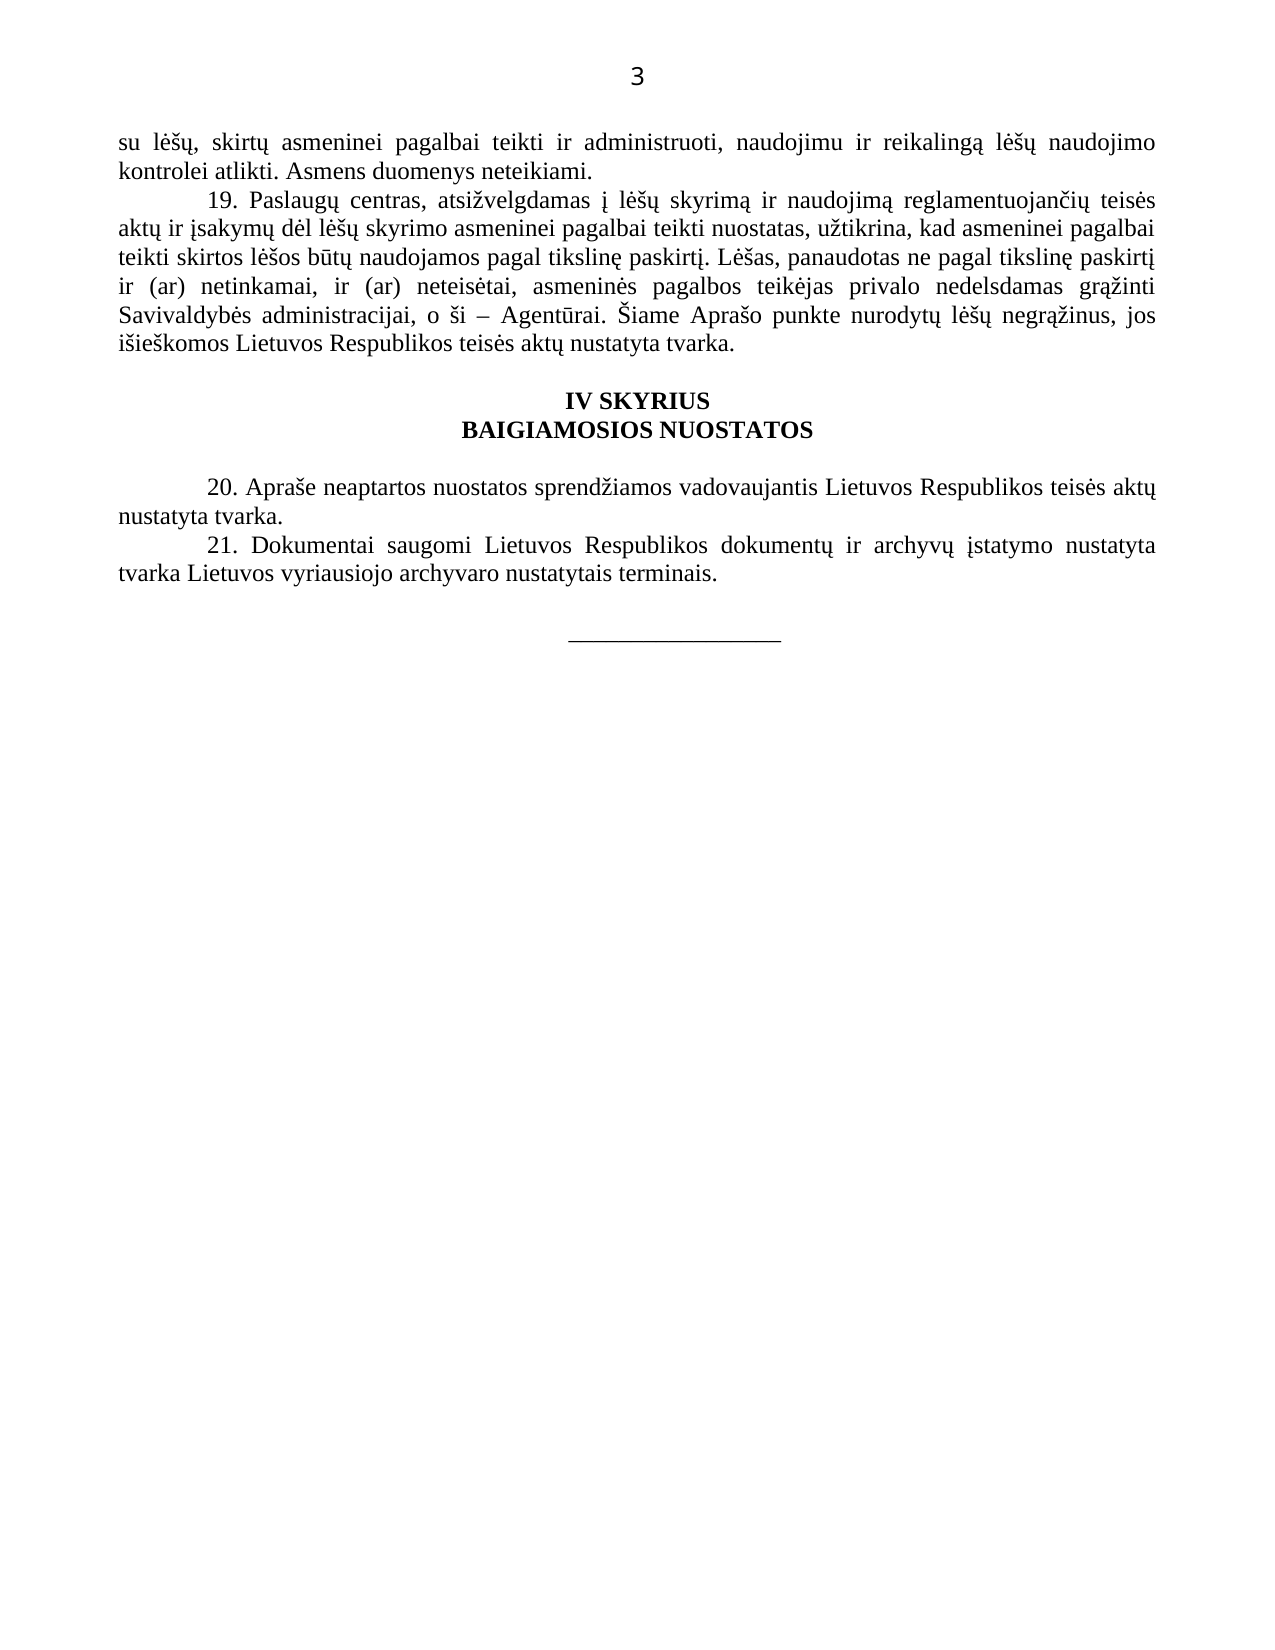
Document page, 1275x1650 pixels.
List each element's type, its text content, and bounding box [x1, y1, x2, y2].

text IV SKYRIUS [118, 386, 1157, 415]
text su lėšų, skirtų asmeninei pagalbai teikti ir administruoti, naudojimu ir reikalingą lėšų naudojimo kontrolei atlikti. Asmens duomenys neteikiami. [118, 127, 1157, 185]
text 20. Apraše neaptartos nuostatos sprendžiamos vadovaujantis Lietuvos Respublikos teisės aktų nustatyta tvarka. [118, 472, 1157, 530]
text _________________ [118, 616, 1157, 645]
text 19. Paslaugų centras, atsižvelgdamas į lėšų skyrimą ir naudojimą reglamentuojančių teisės aktų ir įsakymų dėl lėšų skyrimo asmeninei pagalbai teikti nuostatas, užtikrina, kad asmeninei pagalbai teikti skirtos lėšos būtų naudojamos pagal tikslinę paskirtį. Lėšas, panaudotas ne pagal tikslinę paskirtį ir (ar) netinkamai, ir (ar) neteisėtai, asmeninės pagalbos teikėjas privalo nedelsdamas grąžinti Savivaldybės administracijai, o ši – Agentūrai. Šiame Aprašo punkte nurodytų lėšų negrąžinus, jos išieškomos Lietuvos Respublikos teisės aktų nustatyta tvarka. [118, 185, 1157, 357]
text BAIGIAMOSIOS NUOSTATOS [118, 415, 1157, 443]
text 21. Dokumentai saugomi Lietuvos Respublikos dokumentų ir archyvų įstatymo nustatyta tvarka Lietuvos vyriausiojo archyvaro nustatytais terminais. [118, 530, 1157, 587]
